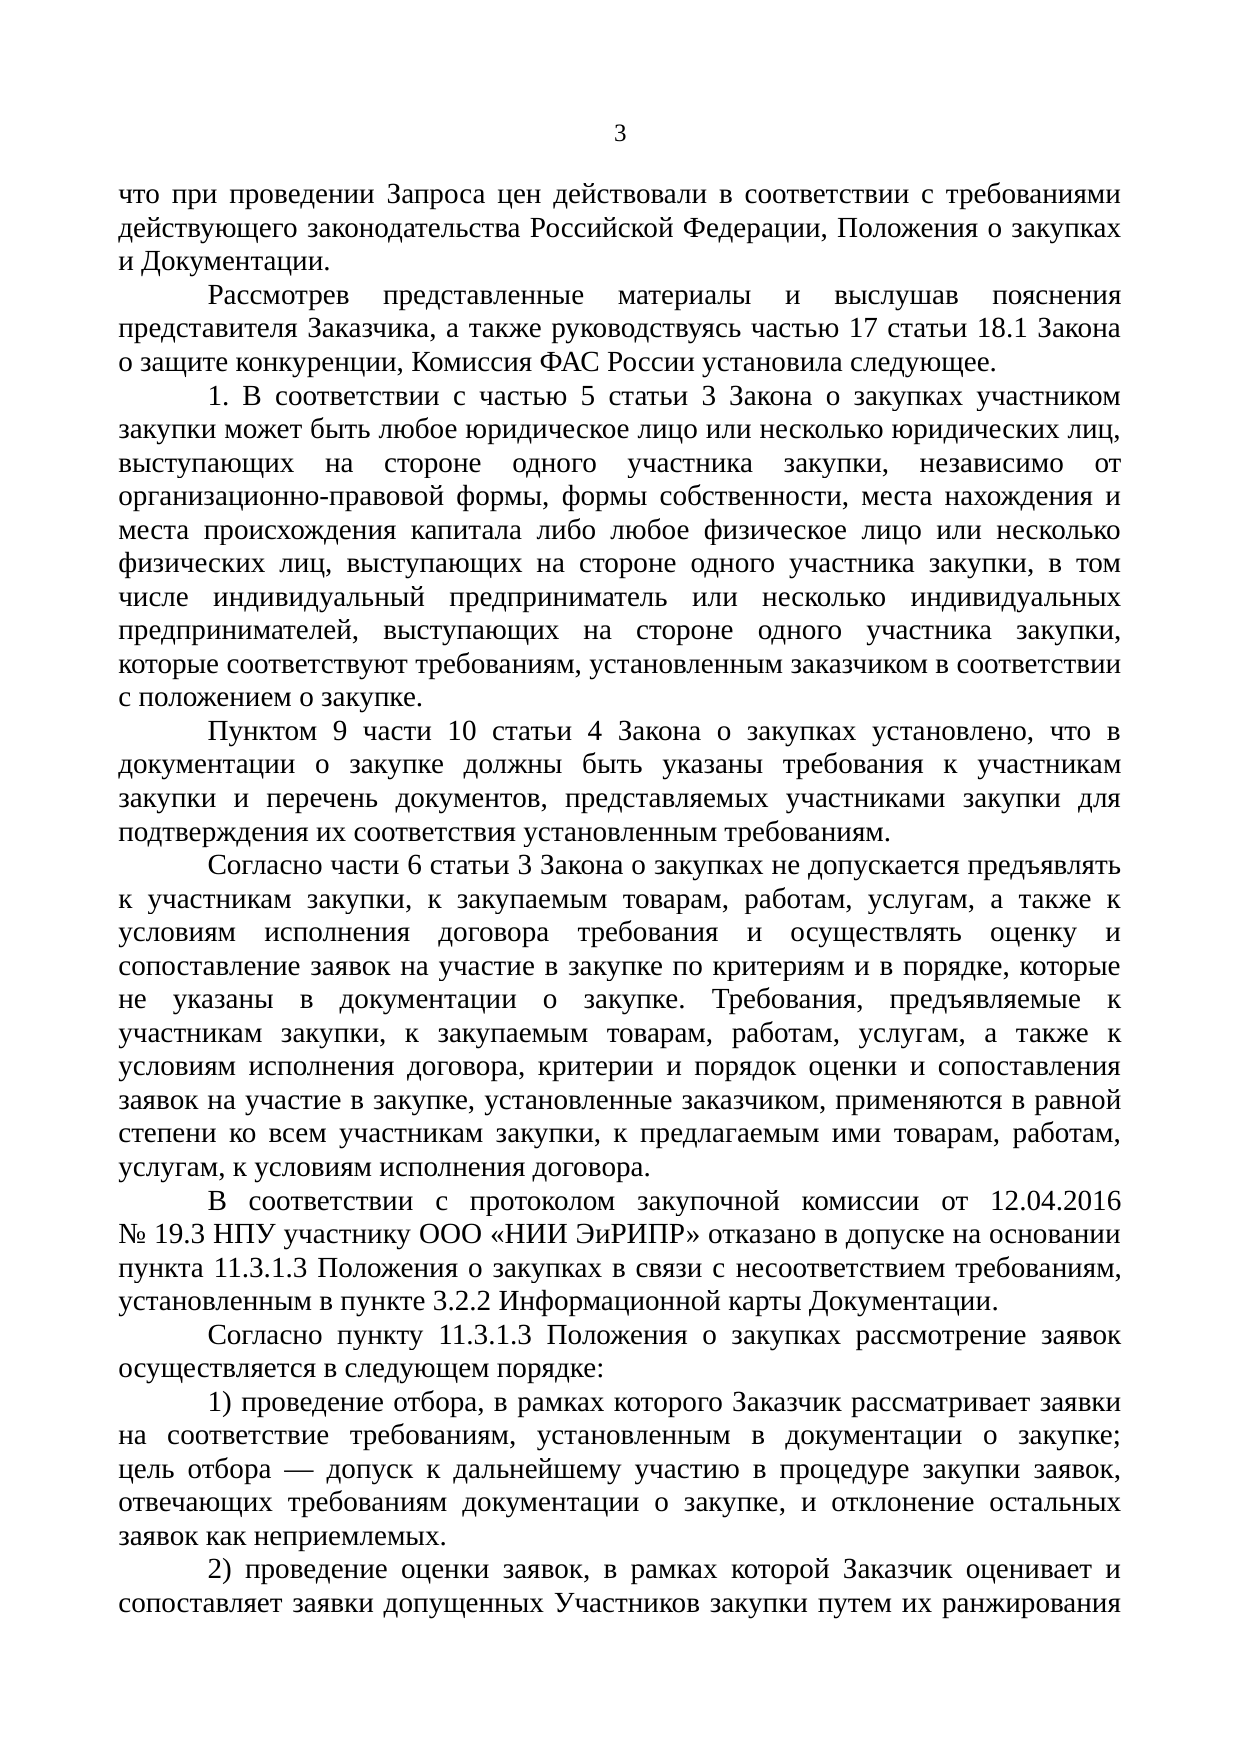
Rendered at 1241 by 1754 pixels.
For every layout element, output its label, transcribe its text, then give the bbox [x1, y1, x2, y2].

text В соответствии с протоколом закупочной комиссии от 12.04.2016 № 19.3 НПУ участнику ООО «НИИ ЭиРИПР» отказано в допуске на основании пункта 11.3.1.3 Положения о закупках в связи с несоответствием требованиям, установленным в пункте 3.2.2 Информационной карты Документации. [118, 1183, 1122, 1317]
text 1. В соответствии с частью 5 статьи 3 Закона о закупках участником закупки может быть любое юридическое лицо или несколько юридических лиц, выступающих на стороне одного участника закупки, независимо от организационно-правовой формы, формы собственности, места нахождения и места происхождения капитала либо любое физическое лицо или несколько физических лиц, выступающих на стороне одного участника закупки, в том числе индивидуальный предприниматель или несколько индивидуальных предпринимателей, выступающих на стороне одного участника закупки, которые соответствуют требованиям, установленным заказчиком в соответствии с положением о закупке. [118, 378, 1122, 713]
text Пунктом 9 части 10 статьи 4 Закона о закупках установлено, что в документации о закупке должны быть указаны требования к участникам закупки и перечень документов, представляемых участниками закупки для подтверждения их соответствия установленным требованиям. [118, 713, 1122, 847]
text Согласно части 6 статьи 3 Закона о закупках не допускается предъявлять к участникам закупки, к закупаемым товарам, работам, услугам, а также к условиям исполнения договора требования и осуществлять оценку и сопоставление заявок на участие в закупке по критериям и в порядке, которые не указаны в документации о закупке. Требования, предъявляемые к участникам закупки, к закупаемым товарам, работам, услугам, а также к условиям исполнения договора, критерии и порядок оценки и сопоставления заявок на участие в закупке, установленные заказчиком, применяются в равной степени ко всем участникам закупки, к предлагаемым ими товарам, работам, услугам, к условиям исполнения договора. [118, 847, 1122, 1183]
text 2) проведение оценки заявок, в рамках которой Заказчик оценивает и сопоставляет заявки допущенных Участников закупки путем их ранжирования [118, 1552, 1122, 1619]
text что при проведении Запроса цен действовали в соответствии с требованиями действующего законодательства Российской Федерации, Положения о закупках и Документации. [118, 176, 1122, 277]
text 1) проведение отбора, в рамках которого Заказчик рассматривает заявки на соответствие требованиям, установленным в документации о закупке; цель отбора — допуск к дальнейшему участию в процедуре закупки заявок, отвечающих требованиям документации о закупке, и отклонение остальных заявок как неприемлемых. [118, 1384, 1122, 1552]
text Рассмотрев представленные материалы и выслушав пояснения представителя Заказчика, а также руководствуясь частью 17 статьи 18.1 Закона о защите конкуренции, Комиссия ФАС России установила следующее. [118, 277, 1122, 378]
text Согласно пункту 11.3.1.3 Положения о закупках рассмотрение заявок осуществляется в следующем порядке: [118, 1317, 1122, 1384]
